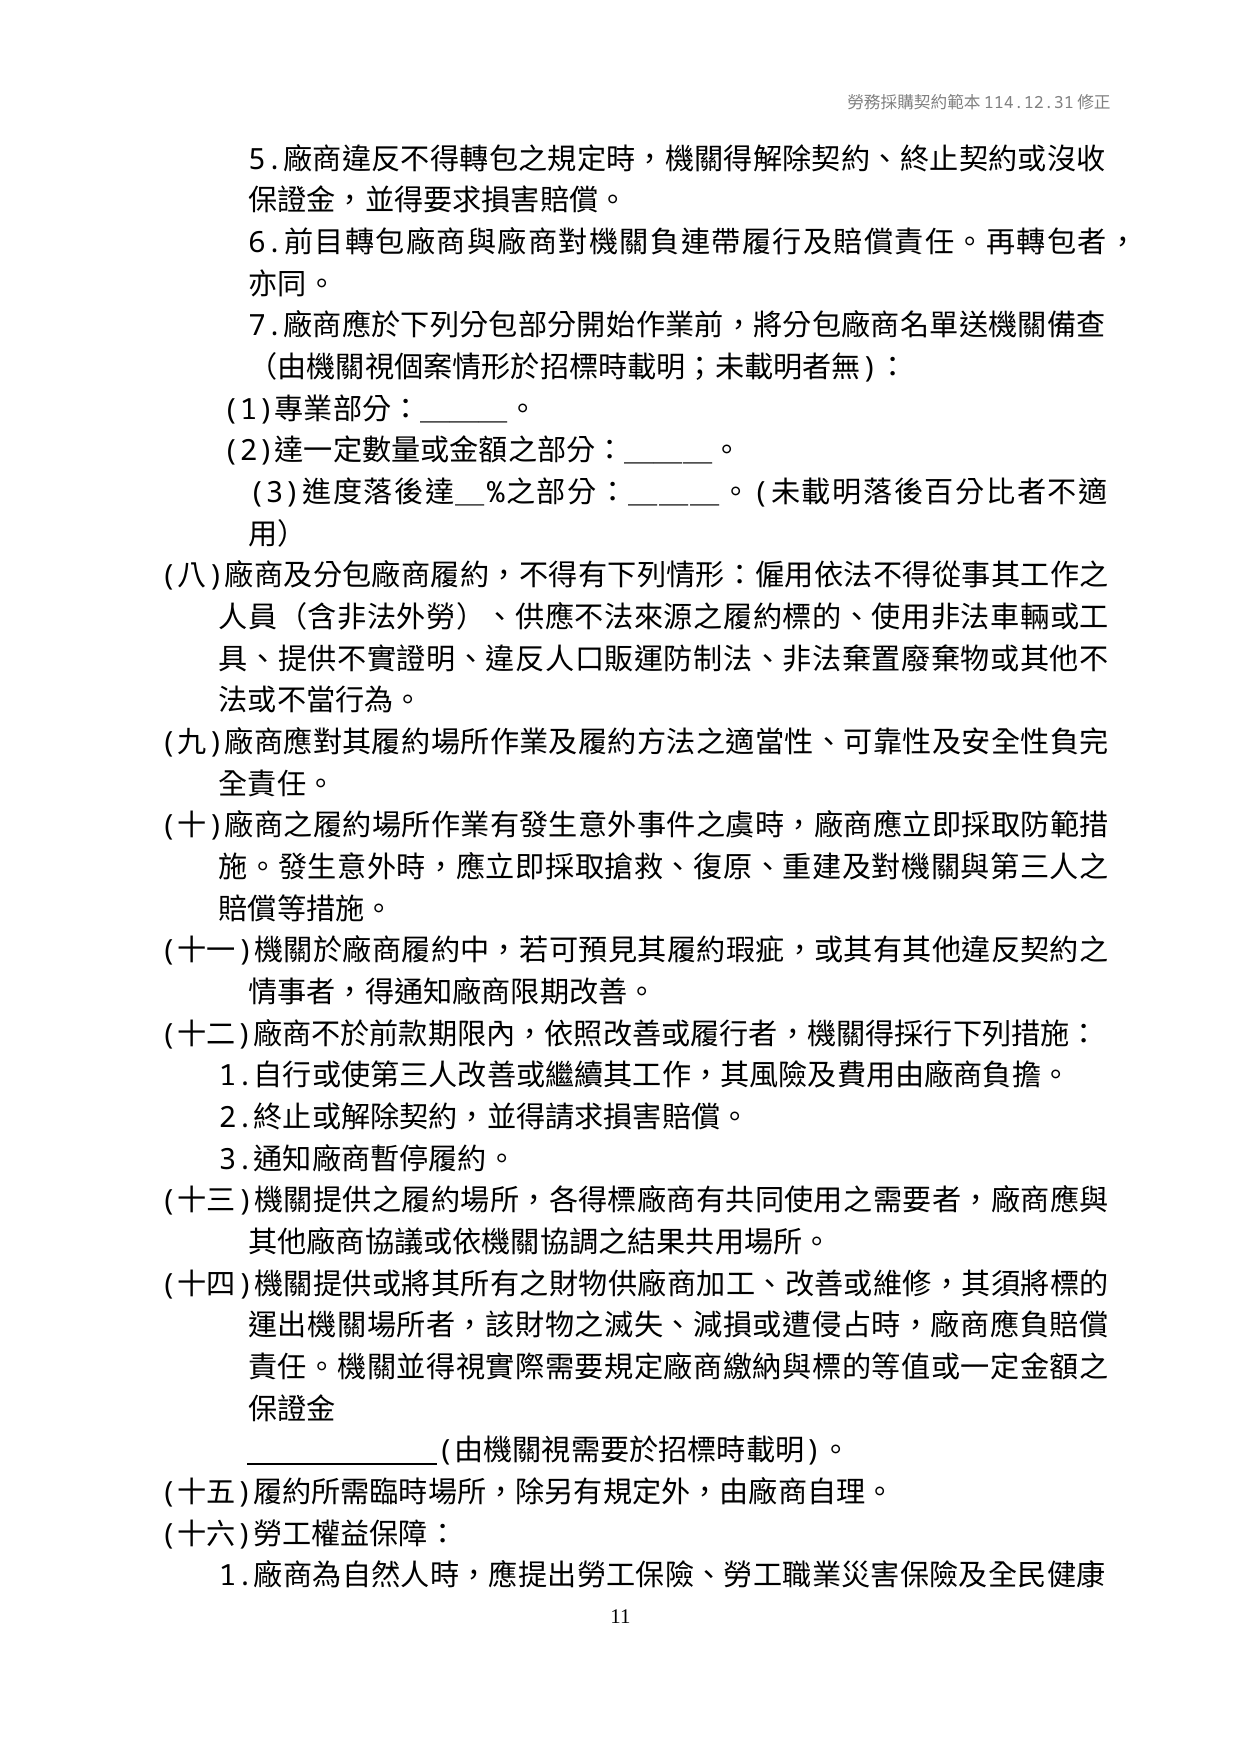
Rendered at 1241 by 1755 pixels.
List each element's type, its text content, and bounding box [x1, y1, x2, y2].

text 2.終止或解除契約，並得請求損害賠償。 [218, 1094, 1108, 1136]
text 7.廠商應於下列分包部分開始作業前，將分包廠商名單送機關備查（由機關視個案情形於招標時載明；未載明者無)： [248, 302, 1108, 386]
text (十六)勞工權益保障： [159, 1511, 1110, 1552]
text (由機關視需要於招標時載明)。 [159, 1427, 1110, 1469]
text (九)廠商應對其履約場所作業及履約方法之適當性、可靠性及安全性負完全責任。 [159, 719, 1110, 802]
text (八)廠商及分包廠商履約，不得有下列情形：僱用依法不得從事其工作之人員（含非法外勞）、供應不法來源之履約標的、使用非法車輛或工具、提供不實證明、違反人口販運防制法、非法棄置廢棄物或其他不法或不當行為。 [159, 552, 1110, 719]
text 6.前目轉包廠商與廠商對機關負連帶履行及賠償責任。再轉包者，亦同。 [248, 219, 1108, 302]
text 5.廠商違反不得轉包之規定時，機關得解除契約、終止契約或沒收保證金，並得要求損害賠償。 [248, 136, 1108, 219]
text (十)廠商之履約場所作業有發生意外事件之虞時，廠商應立即採取防範措施。發生意外時，應立即採取搶救、復原、重建及對機關與第三人之賠償等措施。 [159, 802, 1110, 927]
text (1)專業部分：＿＿＿。 [222, 386, 1110, 427]
text (十三)機關提供之履約場所，各得標廠商有共同使用之需要者，廠商應與其他廠商協議或依機關協調之結果共用場所。 [159, 1177, 1110, 1261]
text (十四)機關提供或將其所有之財物供廠商加工、改善或維修，其須將標的運出機關場所者，該財物之滅失、減損或遭侵占時，廠商應負賠償責任。機關並得視實際需要規定廠商繳納與標的等值或一定金額之保證金 [159, 1261, 1110, 1427]
text 3.通知廠商暫停履約。 [218, 1136, 1108, 1177]
text (十一)機關於廠商履約中，若可預見其履約瑕疵，或其有其他違反契約之情事者，得通知廠商限期改善。 [159, 927, 1110, 1011]
text (3)進度落後達＿%之部分：＿＿＿。(未載明落後百分比者不適用） [248, 469, 1108, 552]
text 1.廠商為自然人時，應提出勞工保險、勞工職業災害保險及全民健康 [218, 1552, 1108, 1594]
text (2)達一定數量或金額之部分：＿＿＿。 [222, 427, 1110, 469]
text (十五)履約所需臨時場所，除另有規定外，由廠商自理。 [159, 1469, 1110, 1511]
text (十二)廠商不於前款期限內，依照改善或履行者，機關得採行下列措施： [159, 1011, 1110, 1052]
text 1.自行或使第三人改善或繼續其工作，其風險及費用由廠商負擔。 [218, 1052, 1108, 1094]
